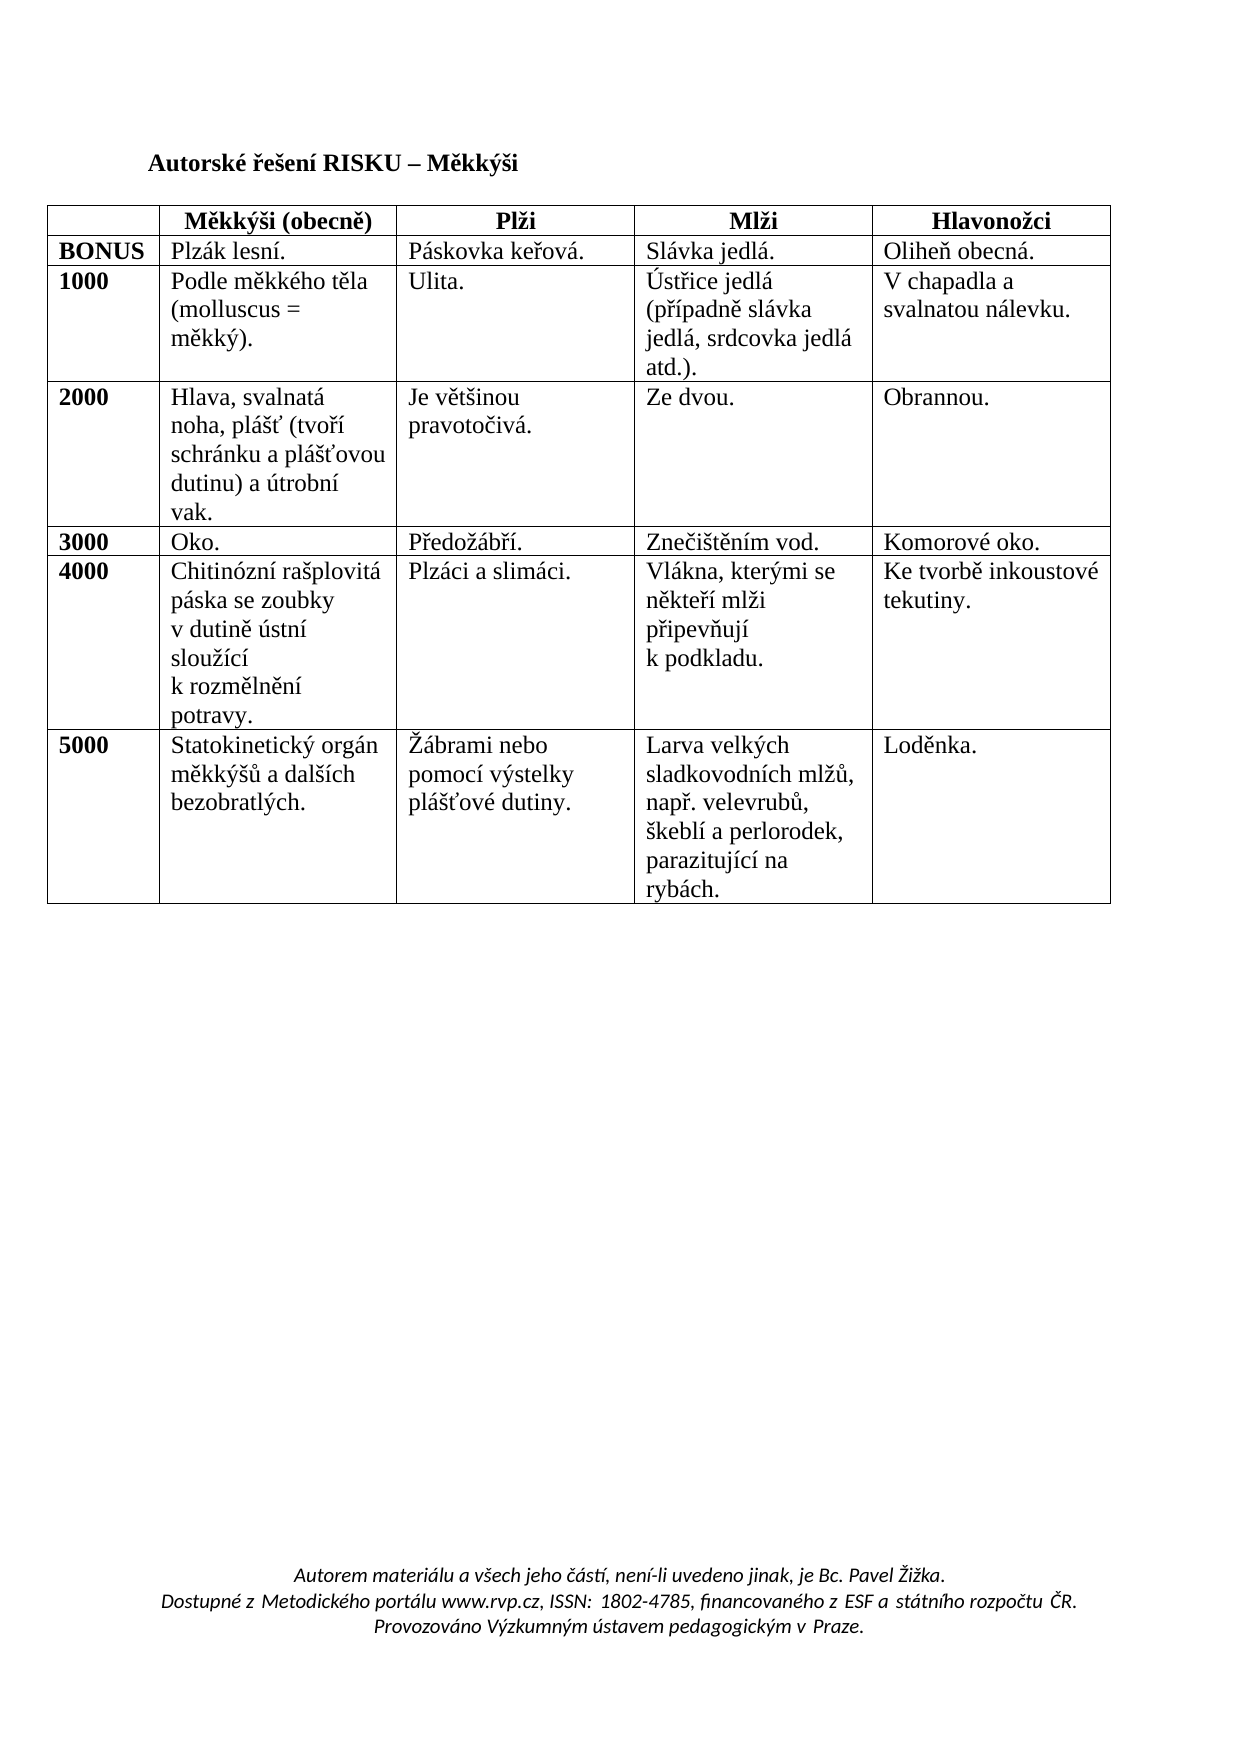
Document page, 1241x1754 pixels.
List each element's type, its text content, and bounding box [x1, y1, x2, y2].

table_cell Statokinetický orgán měkkýšů a dalších bezobratlých. [160, 730, 396, 902]
text Autorské řešení RISKU – Měkkýši [148, 148, 1092, 176]
table_header Měkkýši (obecně) [160, 206, 396, 235]
table_cell 3000 [48, 527, 159, 555]
table_cell BONUS [48, 236, 159, 265]
table_cell Předožábří. [397, 527, 634, 555]
table_cell Podle měkkého těla (molluscus = měkký). [160, 266, 396, 381]
table_cell 1000 [48, 266, 159, 381]
table_header Plži [397, 206, 634, 235]
table_cell Chitinózní rašplovitá páska se zoubky v dutině ústní sloužící k rozmělnění potravy. [160, 556, 396, 729]
table_cell Znečištěním vod. [635, 527, 872, 555]
table_cell Obrannou. [873, 382, 1110, 526]
table_cell Páskovka keřová. [397, 236, 634, 265]
table_cell Ústřice jedlá (případně slávka jedlá, srdcovka jedlá atd.). [635, 266, 872, 381]
table_cell 5000 [48, 730, 159, 902]
table_cell Ulita. [397, 266, 634, 381]
table_cell Oko. [160, 527, 396, 555]
table_header [48, 206, 159, 235]
table_cell Žábrami nebo pomocí výstelky plášťové dutiny. [397, 730, 634, 902]
table_cell 2000 [48, 382, 159, 526]
table_cell Slávka jedlá. [635, 236, 872, 265]
table_header Mlži [635, 206, 872, 235]
table_cell Je většinou pravotočivá. [397, 382, 634, 526]
table_header Hlavonožci [873, 206, 1110, 235]
table_cell Vlákna, kterými se někteří mlži připevňují k podkladu. [635, 556, 872, 729]
table_cell Plzák lesní. [160, 236, 396, 265]
table_cell Ke tvorbě inkoustové tekutiny. [873, 556, 1110, 729]
table_cell Loděnka. [873, 730, 1110, 902]
table_cell V chapadla a svalnatou nálevku. [873, 266, 1110, 381]
table_cell Komorové oko. [873, 527, 1110, 555]
table_cell Hlava, svalnatá noha, plášť (tvoří schránku a plášťovou dutinu) a útrobní vak. [160, 382, 396, 526]
table_cell Plzáci a slimáci. [397, 556, 634, 729]
table_cell Larva velkých sladkovodních mlžů, např. velevrubů, škeblí a perlorodek, parazitující na rybách. [635, 730, 872, 902]
table_cell 4000 [48, 556, 159, 729]
table_cell Ze dvou. [635, 382, 872, 526]
table_cell Oliheň obecná. [873, 236, 1110, 265]
